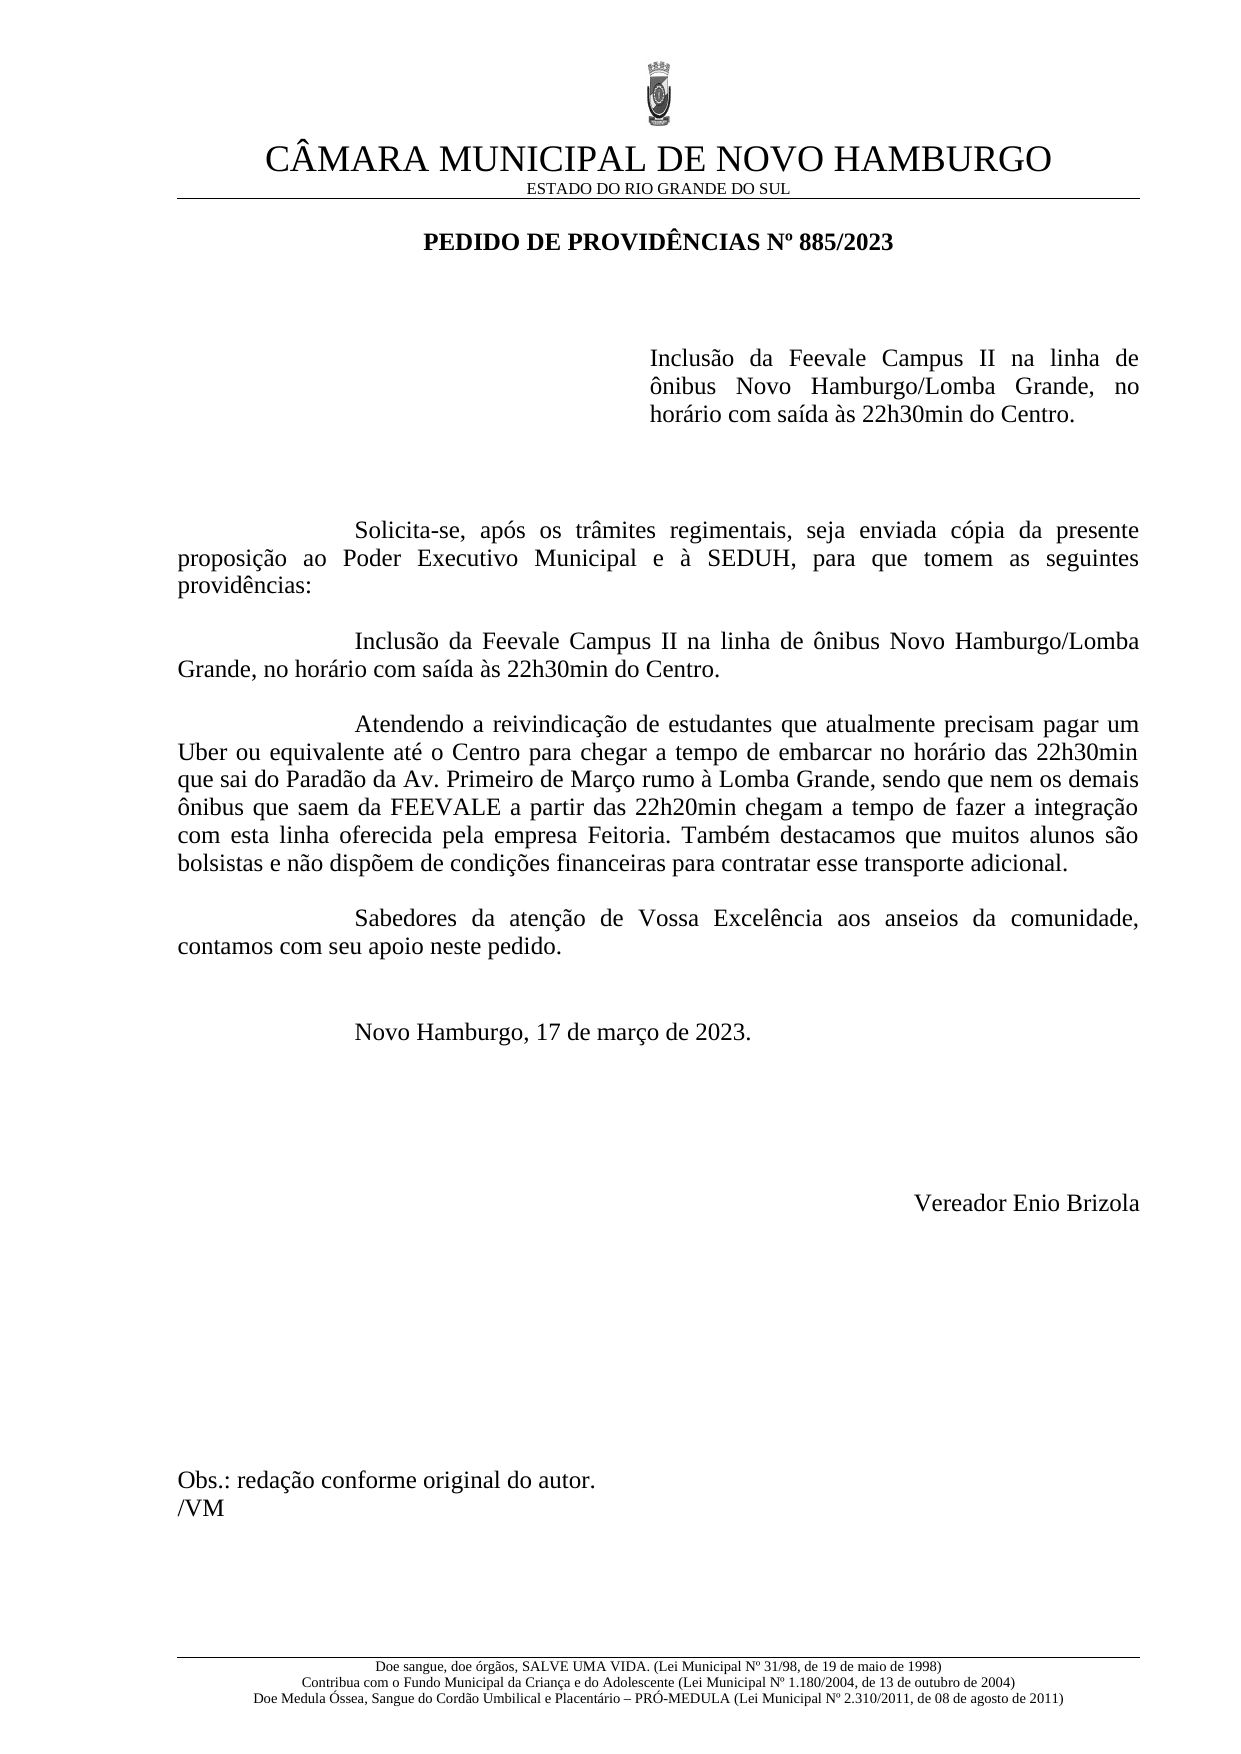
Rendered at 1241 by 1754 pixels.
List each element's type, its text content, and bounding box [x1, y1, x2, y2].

text Novo Hamburgo, 17 de março de 2023. [177, 1018, 1140, 1046]
text PEDIDO DE PROVIDÊNCIAS Nº 885/2023 [177, 228, 1140, 256]
text Solicita-se, após os trâmites regimentais, seja enviada cópia da presente proposição ao Poder Executivo Municipal e à SEDUH, para que tomem as seguintes providências: [177, 516, 1140, 599]
text Atendendo a reivindicação de estudantes que atualmente precisam pagar um Uber ou equivalente até o Centro para chegar a tempo de embarcar no horário das 22h30min que sai do Paradão da Av. Primeiro de Março rumo à Lomba Grande, sendo que nem os demais ônibus que saem da FEEVALE a partir das 22h20min chegam a tempo de fazer a integração com esta linha oferecida pela empresa Feitoria. Também destacamos que muitos alunos são bolsistas e não dispõem de condições financeiras para contratar esse transporte adicional. [177, 710, 1140, 876]
text Obs.: redação conforme original do autor. [177, 1467, 1140, 1494]
text /VM [177, 1494, 1140, 1522]
text Vereador Enio Brizola [177, 1189, 1140, 1217]
text Sabedores da atenção de Vossa Excelência aos anseios da comunidade, contamos com seu apoio neste pedido. [177, 904, 1140, 959]
text Inclusão da Feevale Campus II na linha de ônibus Novo Hamburgo/Lomba Grande, no horário com saída às 22h30min do Centro. [649, 344, 1140, 428]
text Inclusão da Feevale Campus II na linha de ônibus Novo Hamburgo/Lomba Grande, no horário com saída às 22h30min do Centro. [177, 627, 1140, 682]
